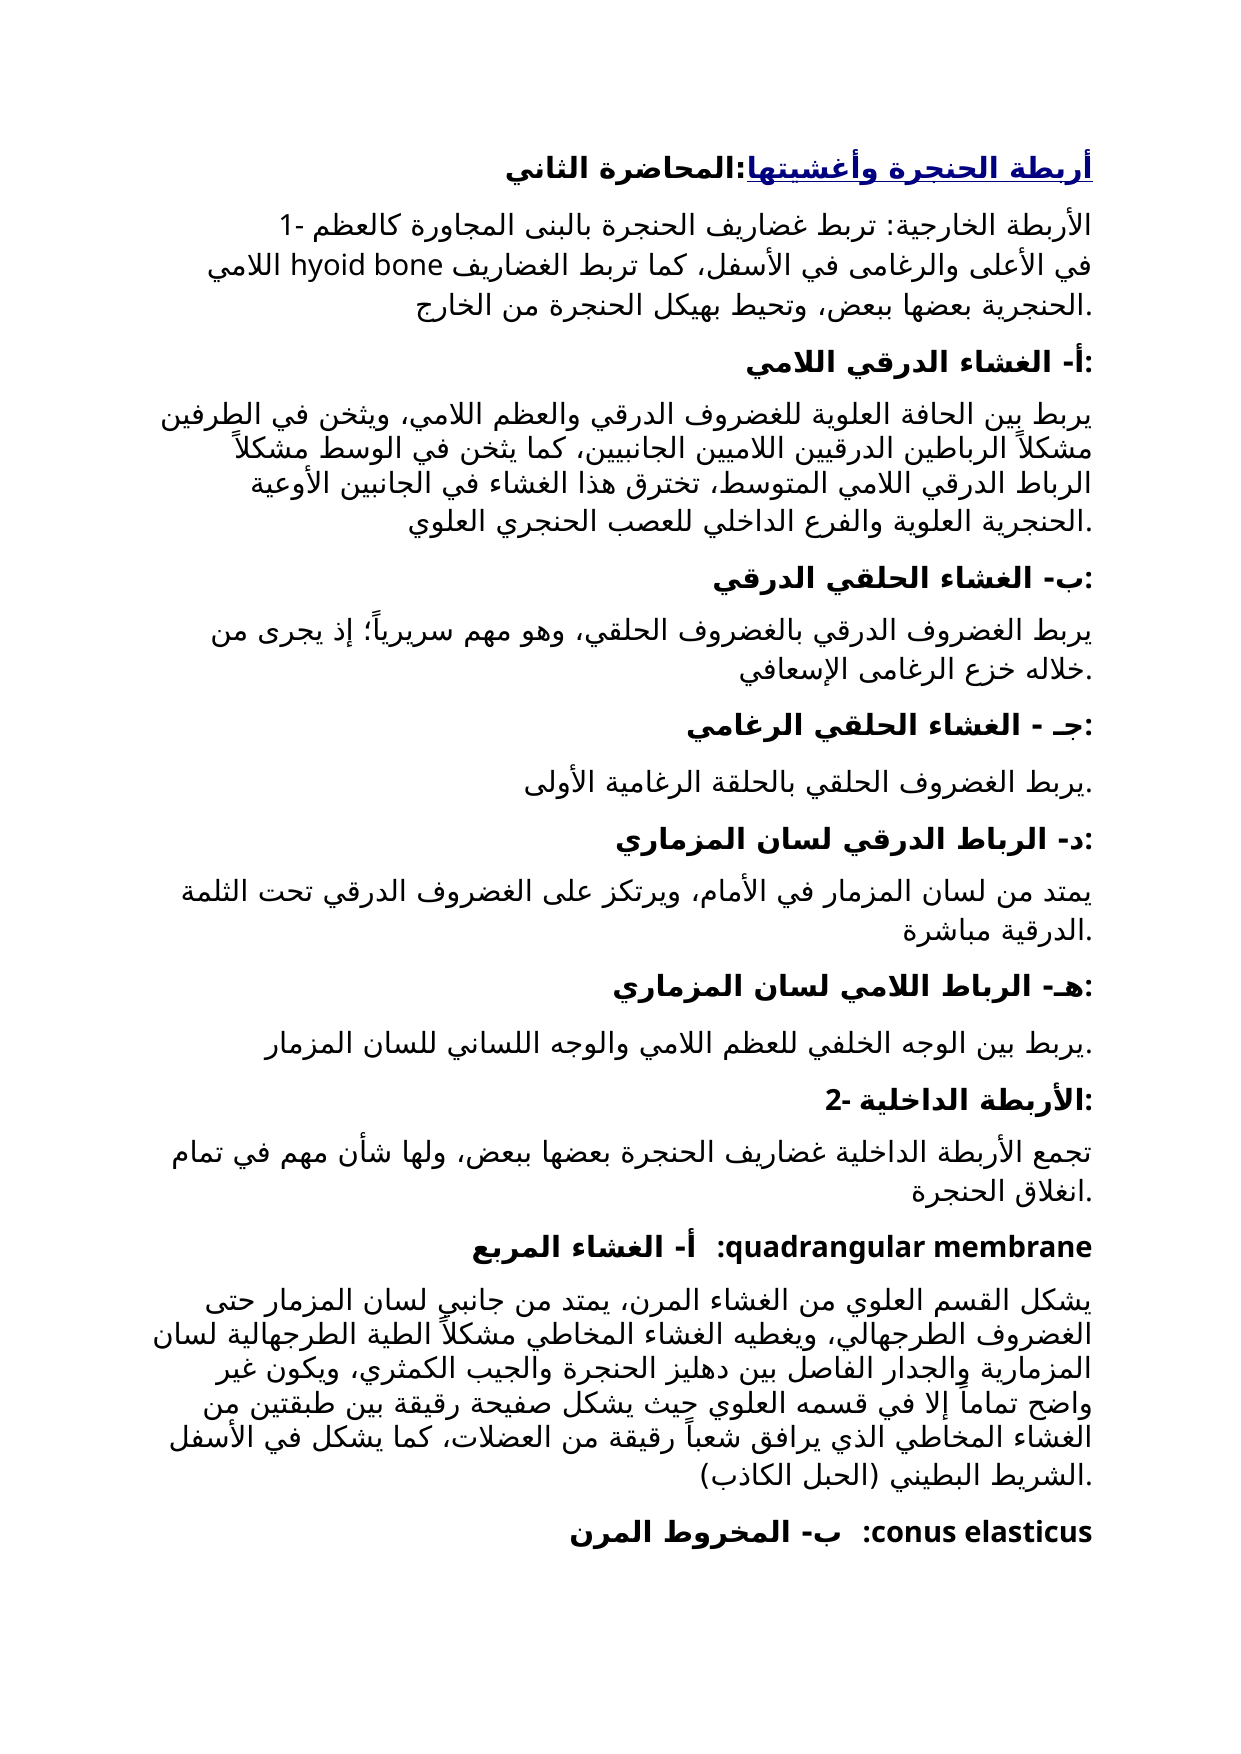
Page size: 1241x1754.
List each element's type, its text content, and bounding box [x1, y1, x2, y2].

text 2- الأربطة الداخلية: [148, 1079, 1093, 1119]
text د- الرباط الدرقي لسان المزماري: [148, 818, 1093, 858]
text يربط بين الحافة العلوية للغضروف الدرقي والعظم اللامي، ويثخن في الطرفين مشكلاً الرباطين الدرقيين اللاميين الجانبيين، كما يثخن في الوسط مشكلاً الرباط الدرقي اللامي المتوسط، تخترق هذا الغشاء في الجانبين الأوعية الحنجرية العلوية والفرع الداخلي للعصب الحنجري العلوي. [148, 398, 1093, 540]
text يشكل القسم العلوي من الغشاء المرن، يمتد من جانبي لسان المزمار حتى الغضروف الطرجهالي، ويغطيه الغشاء المخاطي مشكلاً الطية الطرجهالية لسان المزمارية والجدار الفاصل بين دهليز الحنجرة والجيب الكمثري، ويكون غير واضح تماماً إلا في قسمه العلوي حيث يشكل صفيحة رقيقة بين طبقتين من الغشاء المخاطي الذي يرافق شعباً رقيقة من العضلات، كما يشكل في الأسفل الشريط البطيني (الحبل الكاذب). [148, 1283, 1093, 1494]
text يربط الغضروف الحلقي بالحلقة الرغامية الأولى. [148, 761, 1093, 801]
text أ- الغشاء الدرقي اللامي: [148, 341, 1093, 381]
text يمتد من لسان المزمار في الأمام، ويرتكز على الغضروف الدرقي تحت الثلمة الدرقية مباشرة. [148, 875, 1093, 949]
text ب- الغشاء الحلقي الدرقي: [148, 557, 1093, 597]
text تجمع الأربطة الداخلية غضاريف الحنجرة بعضها ببعض، ولها شأن مهم في تمام انغلاق الحنجرة. [148, 1136, 1093, 1209]
text أربطة الحنجرة وأغشيتها:المحاضرة الثاني [148, 148, 1093, 187]
text أ- الغشاء المربع :quadrangular membrane [148, 1227, 1093, 1266]
text يربط الغضروف الدرقي بالغضروف الحلقي، وهو مهم سريرياً؛ إذ يجرى من خلاله خزع الرغامى الإسعافي. [148, 614, 1093, 688]
text ب- المخروط المرن :conus elasticus [148, 1511, 1093, 1551]
text هـ- الرباط اللامي لسان المزماري: [148, 966, 1093, 1005]
text 1- الأربطة الخارجية: تربط غضاريف الحنجرة بالبنى المجاورة كالعظم اللامي hyoid bone في الأعلى والرغامى في الأسفل، كما تربط الغضاريف الحنجرية بعضها ببعض، وتحيط بهيكل الحنجرة من الخارج. [148, 204, 1093, 324]
text جـ - الغشاء الحلقي الرغامي: [148, 705, 1093, 744]
text يربط بين الوجه الخلفي للعظم اللامي والوجه اللساني للسان المزمار. [148, 1022, 1093, 1062]
